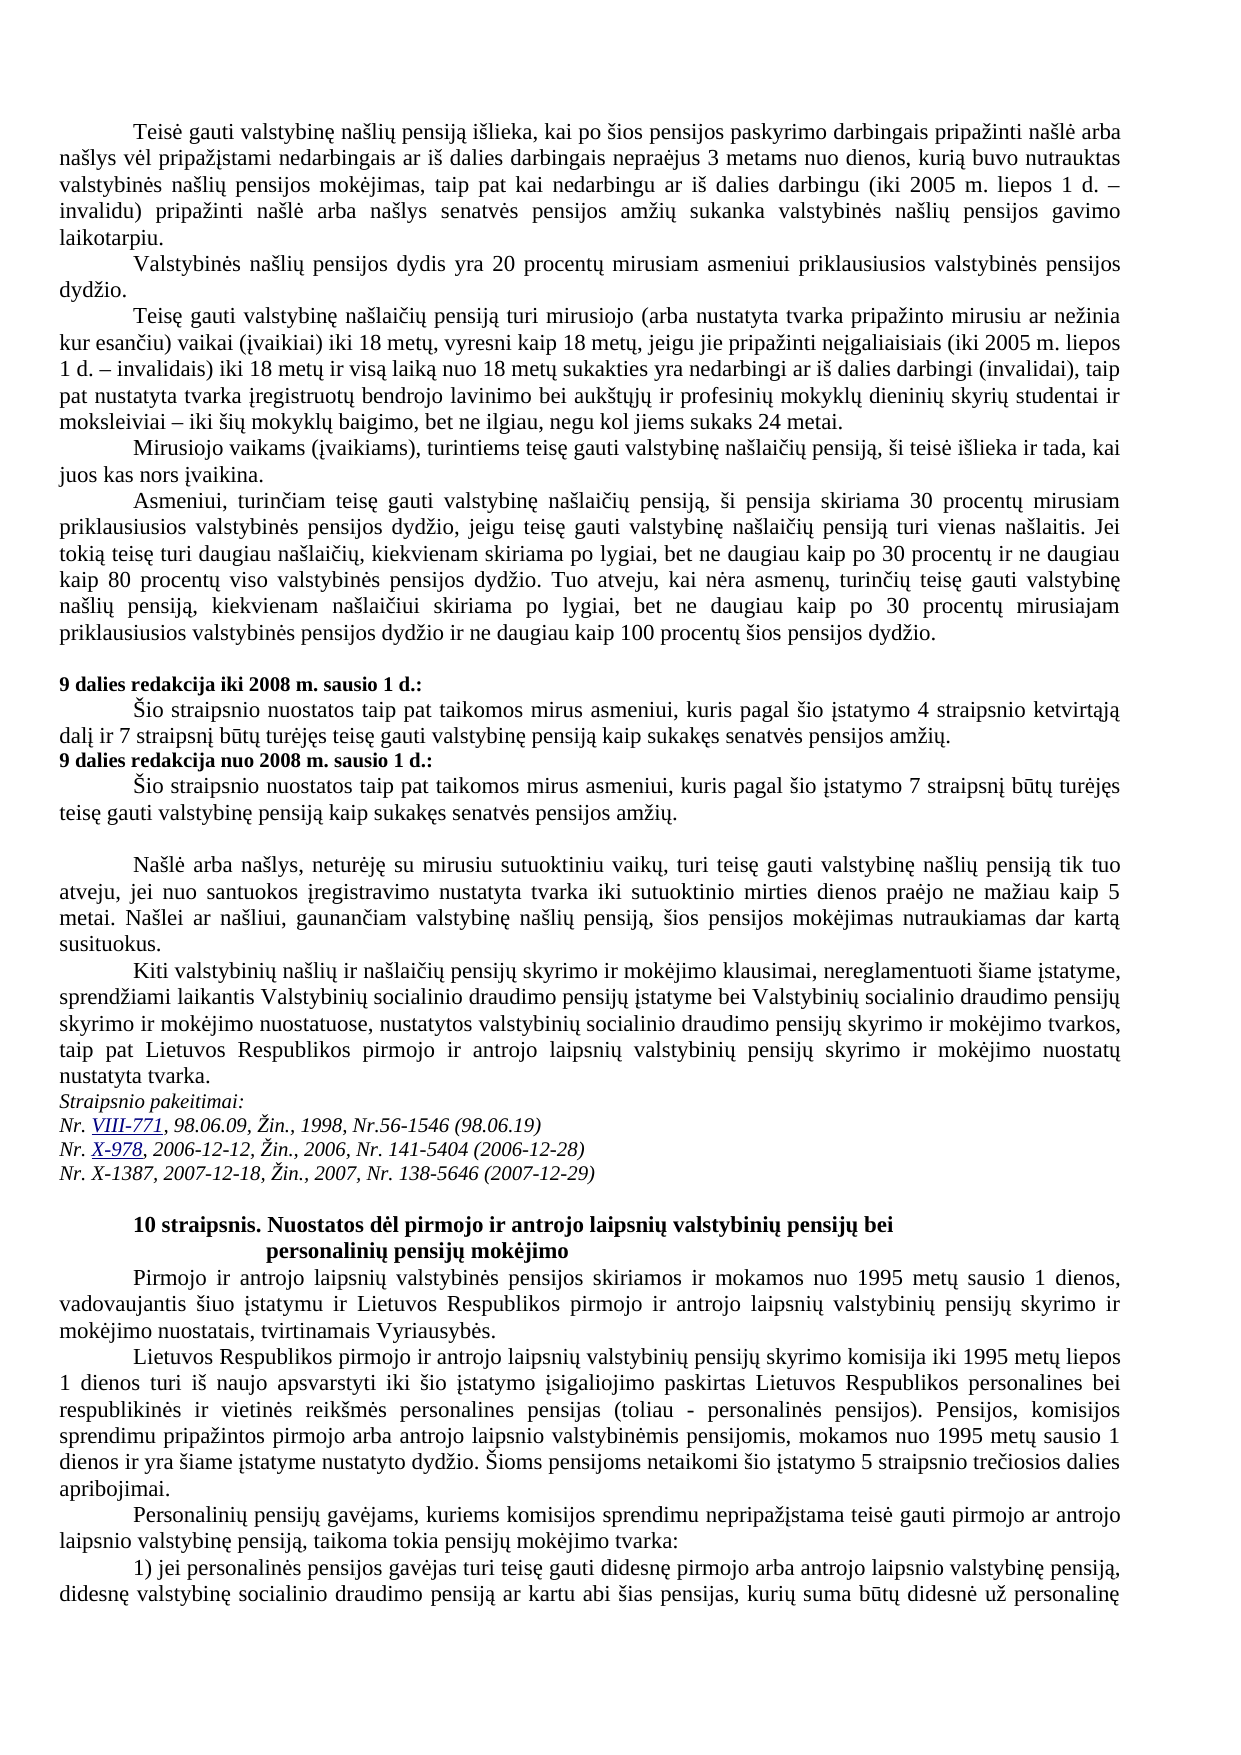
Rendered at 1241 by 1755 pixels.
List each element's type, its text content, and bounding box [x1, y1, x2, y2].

text Pirmojo ir antrojo laipsnių valstybinės pensijos skiriamos ir mokamos nuo 1995 metų sausio 1 dienos, vadovaujantis šiuo įstatymu ir Lietuvos Respublikos pirmojo ir antrojo laipsnių valstybinių pensijų skyrimo ir mokėjimo nuostatais, tvirtinamais Vyriausybės. [59, 1264, 1122, 1343]
text Šio straipsnio nuostatos taip pat taikomos mirus asmeniui, kuris pagal šio įstatymo 7 straipsnį būtų turėjęs teisę gauti valstybinę pensiją kaip sukakęs senatvės pensijos amžių. [59, 772, 1122, 825]
text Lietuvos Respublikos pirmojo ir antrojo laipsnių valstybinių pensijų skyrimo komisija iki 1995 metų liepos 1 dienos turi iš naujo apsvarstyti iki šio įstatymo įsigaliojimo paskirtas Lietuvos Respublikos personalines bei respublikinės ir vietinės reikšmės personalines pensijas (toliau - personalinės pensijos). Pensijos, komisijos sprendimu pripažintos pirmojo arba antrojo laipsnio valstybinėmis pensijomis, mokamos nuo 1995 metų sausio 1 dienos ir yra šiame įstatyme nustatyto dydžio. Šioms pensijoms netaikomi šio įstatymo 5 straipsnio trečiosios dalies apribojimai. [59, 1343, 1122, 1501]
text Asmeniui, turinčiam teisę gauti valstybinę našlaičių pensiją, ši pensija skiriama 30 procentų mirusiam priklausiusios valstybinės pensijos dydžio, jeigu teisę gauti valstybinę našlaičių pensiją turi vienas našlaitis. Jei tokią teisę turi daugiau našlaičių, kiekvienam skiriama po lygiai, bet ne daugiau kaip po 30 procentų ir ne daugiau kaip 80 procentų viso valstybinės pensijos dydžio. Tuo atveju, kai nėra asmenų, turinčių teisę gauti valstybinę našlių pensiją, kiekvienam našlaičiui skiriama po lygiai, bet ne daugiau kaip po 30 procentų mirusiajam priklausiusios valstybinės pensijos dydžio ir ne daugiau kaip 100 procentų šios pensijos dydžio. [59, 487, 1122, 645]
text Nr. VIII-771, 98.06.09, Žin., 1998, Nr.56-1546 (98.06.19) [59, 1113, 1122, 1137]
text Teisę gauti valstybinę našlaičių pensiją turi mirusiojo (arba nustatyta tvarka pripažinto mirusiu ar nežinia kur esančiu) vaikai (įvaikiai) iki 18 metų, vyresni kaip 18 metų, jeigu jie pripažinti neįgaliaisiais (iki 2005 m. liepos 1 d. – invalidais) iki 18 metų ir visą laiką nuo 18 metų sukakties yra nedarbingi ar iš dalies darbingi (invalidai), taip pat nustatyta tvarka įregistruotų bendrojo lavinimo bei aukštųjų ir profesinių mokyklų dieninių skyrių studentai ir moksleiviai – iki šių mokyklų baigimo, bet ne ilgiau, negu kol jiems sukaks 24 metai. [59, 303, 1122, 434]
text 10 straipsnis. Nuostatos dėl pirmojo ir antrojo laipsnių valstybinių pensijų bei [59, 1211, 1122, 1238]
text 9 dalies redakcija iki 2008 m. sausio 1 d.: [59, 672, 1122, 696]
text Kiti valstybinių našlių ir našlaičių pensijų skyrimo ir mokėjimo klausimai, nereglamentuoti šiame įstatyme, sprendžiami laikantis Valstybinių socialinio draudimo pensijų įstatyme bei Valstybinių socialinio draudimo pensijų skyrimo ir mokėjimo nuostatuose, nustatytos valstybinių socialinio draudimo pensijų skyrimo ir mokėjimo tvarkos, taip pat Lietuvos Respublikos pirmojo ir antrojo laipsnių valstybinių pensijų skyrimo ir mokėjimo nuostatų nustatyta tvarka. [59, 957, 1122, 1089]
text Šio straipsnio nuostatos taip pat taikomos mirus asmeniui, kuris pagal šio įstatymo 4 straipsnio ketvirtąją dalį ir 7 straipsnį būtų turėjęs teisę gauti valstybinę pensiją kaip sukakęs senatvės pensijos amžių. [59, 696, 1122, 748]
text Našlė arba našlys, neturėję su mirusiu sutuoktiniu vaikų, turi teisę gauti valstybinę našlių pensiją tik tuo atveju, jei nuo santuokos įregistravimo nustatyta tvarka iki sutuoktinio mirties dienos praėjo ne mažiau kaip 5 metai. Našlei ar našliui, gaunančiam valstybinę našlių pensiją, šios pensijos mokėjimas nutraukiamas dar kartą susituokus. [59, 851, 1122, 957]
text Nr. X-1387, 2007-12-18, Žin., 2007, Nr. 138-5646 (2007-12-29) [59, 1161, 1122, 1185]
text 9 dalies redakcija nuo 2008 m. sausio 1 d.: [59, 748, 1122, 772]
text Nr. X-978, 2006-12-12, Žin., 2006, Nr. 141-5404 (2006-12-28) [59, 1137, 1122, 1161]
text personalinių pensijų mokėjimo [59, 1238, 1122, 1264]
text Mirusiojo vaikams (įvaikiams), turintiems teisę gauti valstybinę našlaičių pensiją, ši teisė išlieka ir tada, kai juos kas nors įvaikina. [59, 434, 1122, 487]
text Personalinių pensijų gavėjams, kuriems komisijos sprendimu nepripažįstama teisė gauti pirmojo ar antrojo laipsnio valstybinę pensiją, taikoma tokia pensijų mokėjimo tvarka: [59, 1501, 1122, 1554]
text Straipsnio pakeitimai: [59, 1089, 1122, 1113]
text Valstybinės našlių pensijos dydis yra 20 procentų mirusiam asmeniui priklausiusios valstybinės pensijos dydžio. [59, 250, 1122, 303]
text 1) jei personalinės pensijos gavėjas turi teisę gauti didesnę pirmojo arba antrojo laipsnio valstybinę pensiją, didesnę valstybinę socialinio draudimo pensiją ar kartu abi šias pensijas, kurių suma būtų didesnė už personalinę [59, 1554, 1122, 1607]
text Teisė gauti valstybinę našlių pensiją išlieka, kai po šios pensijos paskyrimo darbingais pripažinti našlė arba našlys vėl pripažįstami nedarbingais ar iš dalies darbingais nepraėjus 3 metams nuo dienos, kurią buvo nutrauktas valstybinės našlių pensijos mokėjimas, taip pat kai nedarbingu ar iš dalies darbingu (iki 2005 m. liepos 1 d. – invalidu) pripažinti našlė arba našlys senatvės pensijos amžių sukanka valstybinės našlių pensijos gavimo laikotarpiu. [59, 118, 1122, 250]
